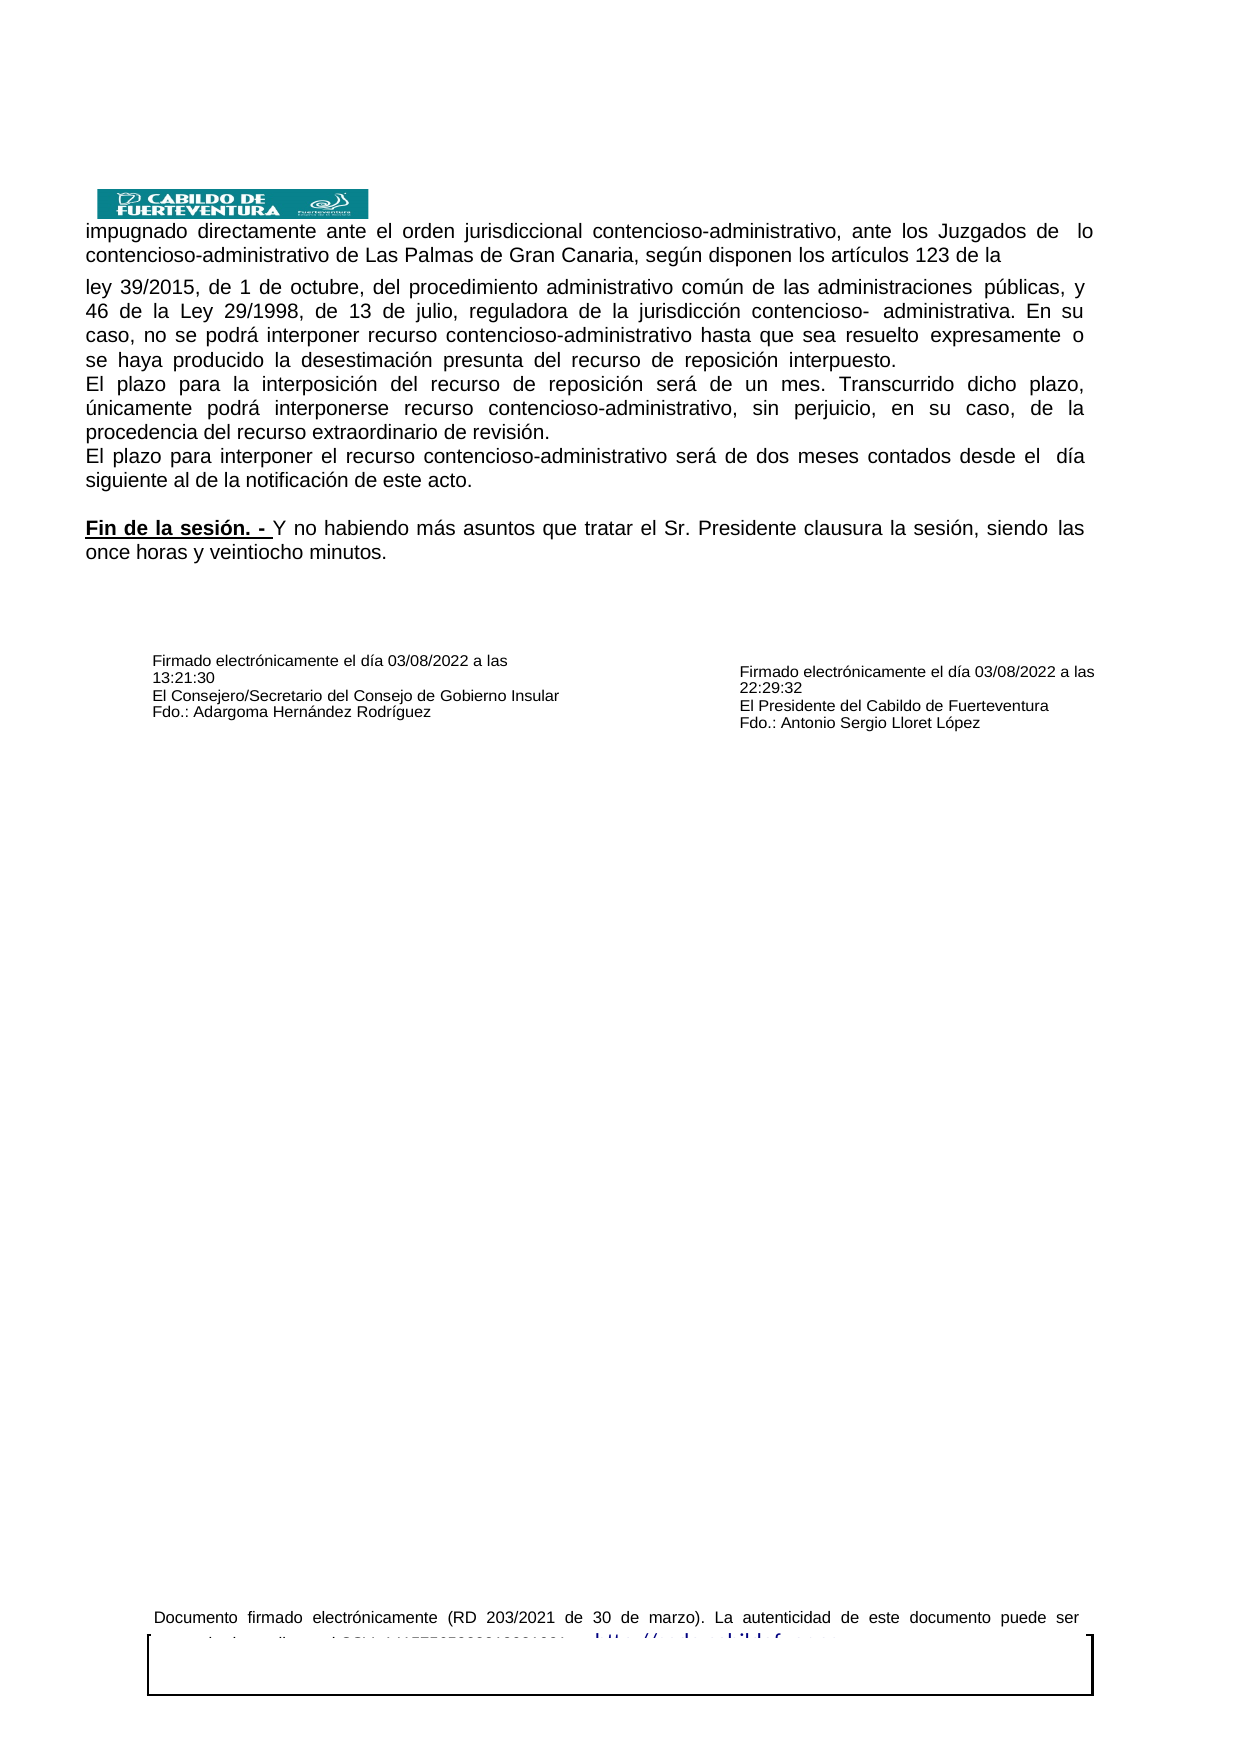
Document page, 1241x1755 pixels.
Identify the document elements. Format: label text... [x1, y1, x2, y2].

picture [97, 189, 369, 219]
text El Consejero/Secretario del Consejo de Gobierno Insular Fdo.: Adargoma Hernández Rodríguez [152, 687, 561, 721]
text Firmado electrónicamente el día 03/08/2022 a las 13:21:30 [152, 654, 508, 687]
text Fin de la sesión. - Y no habiendo más asuntos que tratar el Sr. Presidente clausura la sesión, siendo las once horas y veintiocho minutos. [85, 516, 1085, 564]
text impugnado directamente ante el orden jurisdiccional contencioso-administrativo, ante los Juzgados de lo contencioso-administrativo de Las Palmas de Gran Canaria, según disponen los artículos 123 de la [85, 219, 1093, 267]
text El plazo para la interposición del recurso de reposición será de un mes. Transcurrido dicho plazo, únicamente podrá interponerse recurso contencioso-administrativo, sin perjuicio, en su caso, de la procedencia del recurso extraordinario de revisión. [85, 372, 1085, 444]
text Firmado electrónicamente el día 03/08/2022 a las 22:29:32 [739, 664, 1107, 697]
text ley 39/2015, de 1 de octubre, del procedimiento administrativo común de las administraciones públicas, y 46 de la Ley 29/1998, de 13 de julio, reguladora de la jurisdicción contencioso- administrativa. En su caso, no se podrá interponer recurso contencioso-administrativo hasta que sea resuelto expresamente o se haya producido la desestimación presunta del recurso de reposición interpuesto. [85, 275, 1085, 372]
text El plazo para interponer el recurso contencioso-administrativo será de dos meses contados desde el día siguiente al de la notificación de este acto. [85, 444, 1085, 492]
text El Presidente del Cabildo de Fuerteventura Fdo.: Antonio Sergio Lloret López [739, 697, 1081, 732]
